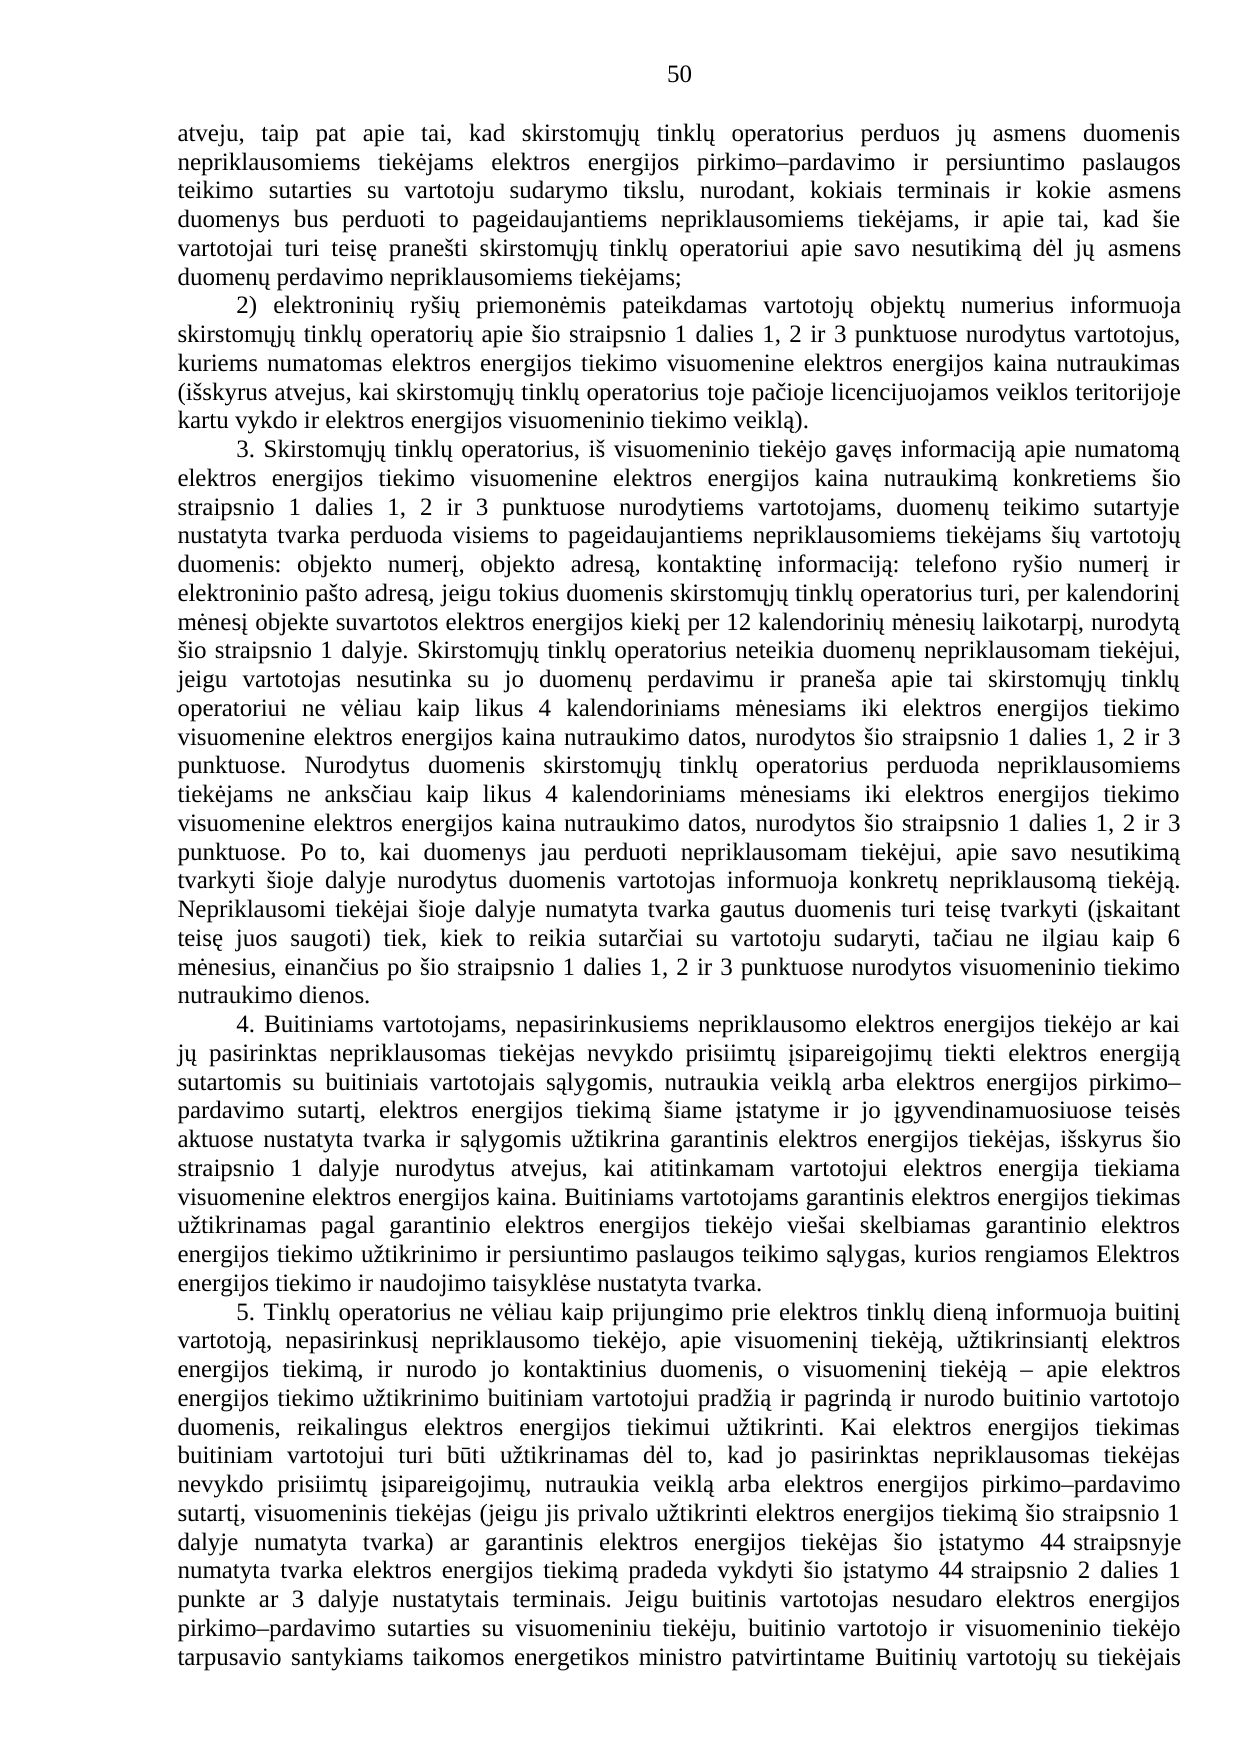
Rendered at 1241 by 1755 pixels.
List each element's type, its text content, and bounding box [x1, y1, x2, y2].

text 3. Skirstomųjų tinklų operatorius, iš visuomeninio tiekėjo gavęs informaciją apie numatomą elektros energijos tiekimo visuomenine elektros energijos kaina nutraukimą konkretiems šio straipsnio 1 dalies 1, 2 ir 3 punktuose nurodytiems vartotojams, duomenų teikimo sutartyje nustatyta tvarka perduoda visiems to pageidaujantiems nepriklausomiems tiekėjams šių vartotojų duomenis: objekto numerį, objekto adresą, kontaktinę informaciją: telefono ryšio numerį ir elektroninio pašto adresą, jeigu tokius duomenis skirstomųjų tinklų operatorius turi, per kalendorinį mėnesį objekte suvartotos elektros energijos kiekį per 12 kalendorinių mėnesių laikotarpį, nurodytą šio straipsnio 1 dalyje. Skirstomųjų tinklų operatorius neteikia duomenų nepriklausomam tiekėjui, jeigu vartotojas nesutinka su jo duomenų perdavimu ir praneša apie tai skirstomųjų tinklų operatoriui ne vėliau kaip likus 4 kalendoriniams mėnesiams iki elektros energijos tiekimo visuomenine elektros energijos kaina nutraukimo datos, nurodytos šio straipsnio 1 dalies 1, 2 ir 3 punktuose. Nurodytus duomenis skirstomųjų tinklų operatorius perduoda nepriklausomiems tiekėjams ne anksčiau kaip likus 4 kalendoriniams mėnesiams iki elektros energijos tiekimo visuomenine elektros energijos kaina nutraukimo datos, nurodytos šio straipsnio 1 dalies 1, 2 ir 3 punktuose. Po to, kai duomenys jau perduoti nepriklausomam tiekėjui, apie savo nesutikimą tvarkyti šioje dalyje nurodytus duomenis vartotojas informuoja konkretų nepriklausomą tiekėją. Nepriklausomi tiekėjai šioje dalyje numatyta tvarka gautus duomenis turi teisę tvarkyti (įskaitant teisę juos saugoti) tiek, kiek to reikia sutarčiai su vartotoju sudaryti, tačiau ne ilgiau kaip 6 mėnesius, einančius po šio straipsnio 1 dalies 1, 2 ir 3 punktuose nurodytos visuomeninio tiekimo nutraukimo dienos. [177, 434, 1181, 1009]
text 2) elektroninių ryšių priemonėmis pateikdamas vartotojų objektų numerius informuoja skirstomųjų tinklų operatorių apie šio straipsnio 1 dalies 1, 2 ir 3 punktuose nurodytus vartotojus, kuriems numatomas elektros energijos tiekimo visuomenine elektros energijos kaina nutraukimas (išskyrus atvejus, kai skirstomųjų tinklų operatorius toje pačioje licencijuojamos veiklos teritorijoje kartu vykdo ir elektros energijos visuomeninio tiekimo veiklą). [177, 291, 1181, 434]
text 4. Buitiniams vartotojams, nepasirinkusiems nepriklausomo elektros energijos tiekėjo ar kai jų pasirinktas nepriklausomas tiekėjas nevykdo prisiimtų įsipareigojimų tiekti elektros energiją sutartomis su buitiniais vartotojais sąlygomis, nutraukia veiklą arba elektros energijos pirkimo–pardavimo sutartį, elektros energijos tiekimą šiame įstatyme ir jo įgyvendinamuosiuose teisės aktuose nustatyta tvarka ir sąlygomis užtikrina garantinis elektros energijos tiekėjas, išskyrus šio straipsnio 1 dalyje nurodytus atvejus, kai atitinkamam vartotojui elektros energija tiekiama visuomenine elektros energijos kaina. Buitiniams vartotojams garantinis elektros energijos tiekimas užtikrinamas pagal garantinio elektros energijos tiekėjo viešai skelbiamas garantinio elektros energijos tiekimo užtikrinimo ir persiuntimo paslaugos teikimo sąlygas, kurios rengiamos Elektros energijos tiekimo ir naudojimo taisyklėse nustatyta tvarka. [177, 1009, 1181, 1297]
text atveju, taip pat apie tai, kad skirstomųjų tinklų operatorius perduos jų asmens duomenis nepriklausomiems tiekėjams elektros energijos pirkimo–pardavimo ir persiuntimo paslaugos teikimo sutarties su vartotoju sudarymo tikslu, nurodant, kokiais terminais ir kokie asmens duomenys bus perduoti to pageidaujantiems nepriklausomiems tiekėjams, ir apie tai, kad šie vartotojai turi teisę pranešti skirstomųjų tinklų operatoriui apie savo nesutikimą dėl jų asmens duomenų perdavimo nepriklausomiems tiekėjams; [177, 118, 1181, 291]
text 5. Tinklų operatorius ne vėliau kaip prijungimo prie elektros tinklų dieną informuoja buitinį vartotoją, nepasirinkusį nepriklausomo tiekėjo, apie visuomeninį tiekėją, užtikrinsiantį elektros energijos tiekimą, ir nurodo jo kontaktinius duomenis, o visuomeninį tiekėją – apie elektros energijos tiekimo užtikrinimo buitiniam vartotojui pradžią ir pagrindą ir nurodo buitinio vartotojo duomenis, reikalingus elektros energijos tiekimui užtikrinti. Kai elektros energijos tiekimas buitiniam vartotojui turi būti užtikrinamas dėl to, kad jo pasirinktas nepriklausomas tiekėjas nevykdo prisiimtų įsipareigojimų, nutraukia veiklą arba elektros energijos pirkimo–pardavimo sutartį, visuomeninis tiekėjas (jeigu jis privalo užtikrinti elektros energijos tiekimą šio straipsnio 1 dalyje numatyta tvarka) ar garantinis elektros energijos tiekėjas šio įstatymo 44 straipsnyje numatyta tvarka elektros energijos tiekimą pradeda vykdyti šio įstatymo 44 straipsnio 2 dalies 1 punkte ar 3 dalyje nustatytais terminais. Jeigu buitinis vartotojas nesudaro elektros energijos pirkimo–pardavimo sutarties su visuomeniniu tiekėju, buitinio vartotojo ir visuomeninio tiekėjo tarpusavio santykiams taikomos energetikos ministro patvirtintame Buitinių vartotojų su tiekėjais [177, 1297, 1181, 1671]
